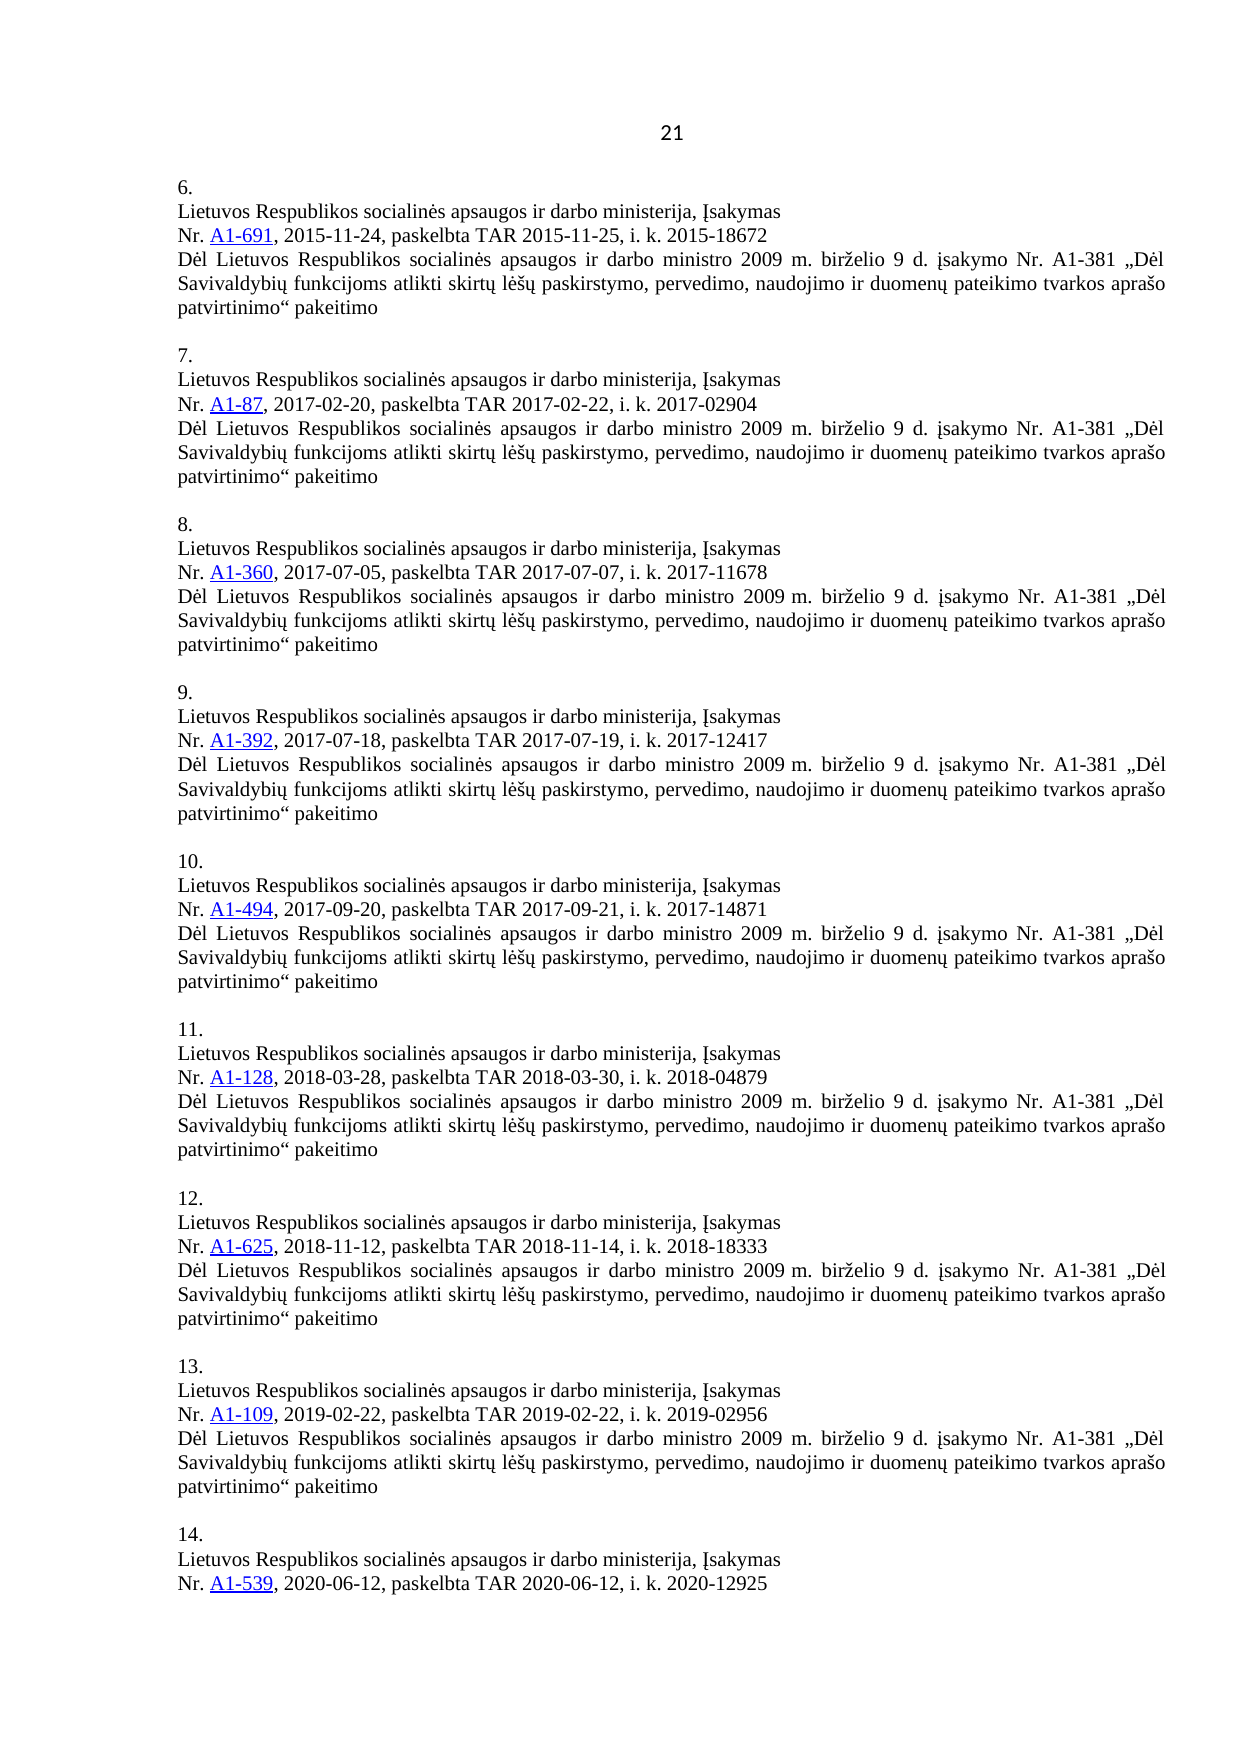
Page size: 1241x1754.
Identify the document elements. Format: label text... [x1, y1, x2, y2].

text Dėl Lietuvos Respublikos socialinės apsaugos ir darbo ministro 2009 m. birželio 9 d. įsakymo Nr. A1-381 „Dėl Savivaldybių funkcijoms atlikti skirtų lėšų paskirstymo, pervedimo, naudojimo ir duomenų pateikimo tvarkos aprašo patvirtinimo“ pakeitimo [177, 921, 1166, 993]
text Nr. A1-87, 2017-02-20, paskelbta TAR 2017-02-22, i. k. 2017-02904 [177, 391, 1166, 416]
text Nr. A1-494, 2017-09-20, paskelbta TAR 2017-09-21, i. k. 2017-14871 [177, 897, 1166, 921]
text Dėl Lietuvos Respublikos socialinės apsaugos ir darbo ministro 2009 m. birželio 9 d. įsakymo Nr. A1-381 „Dėl Savivaldybių funkcijoms atlikti skirtų lėšų paskirstymo, pervedimo, naudojimo ir duomenų pateikimo tvarkos aprašo patvirtinimo“ pakeitimo [177, 1089, 1166, 1161]
text 10. [177, 849, 1166, 873]
text Lietuvos Respublikos socialinės apsaugos ir darbo ministerija, Įsakymas [177, 1209, 1166, 1234]
text Nr. A1-625, 2018-11-12, paskelbta TAR 2018-11-14, i. k. 2018-18333 [177, 1234, 1166, 1258]
text 13. [177, 1354, 1166, 1378]
text Nr. A1-539, 2020-06-12, paskelbta TAR 2020-06-12, i. k. 2020-12925 [177, 1571, 1166, 1594]
text Lietuvos Respublikos socialinės apsaugos ir darbo ministerija, Įsakymas [177, 873, 1166, 897]
text Lietuvos Respublikos socialinės apsaugos ir darbo ministerija, Įsakymas [177, 1546, 1166, 1571]
text Lietuvos Respublikos socialinės apsaugos ir darbo ministerija, Įsakymas [177, 536, 1166, 560]
text Lietuvos Respublikos socialinės apsaugos ir darbo ministerija, Įsakymas [177, 704, 1166, 728]
text Dėl Lietuvos Respublikos socialinės apsaugos ir darbo ministro 2009 m. birželio 9 d. įsakymo Nr. A1-381 „Dėl Savivaldybių funkcijoms atlikti skirtų lėšų paskirstymo, pervedimo, naudojimo ir duomenų pateikimo tvarkos aprašo patvirtinimo“ pakeitimo [177, 1426, 1166, 1498]
text Lietuvos Respublikos socialinės apsaugos ir darbo ministerija, Įsakymas [177, 367, 1166, 391]
text 11. [177, 1017, 1166, 1041]
text 12. [177, 1186, 1166, 1209]
text Dėl Lietuvos Respublikos socialinės apsaugos ir darbo ministro 2009 m. birželio 9 d. įsakymo Nr. A1-381 „Dėl Savivaldybių funkcijoms atlikti skirtų lėšų paskirstymo, pervedimo, naudojimo ir duomenų pateikimo tvarkos aprašo patvirtinimo“ pakeitimo [177, 584, 1166, 656]
text 9. [177, 680, 1166, 704]
text Lietuvos Respublikos socialinės apsaugos ir darbo ministerija, Įsakymas [177, 1378, 1166, 1402]
text Dėl Lietuvos Respublikos socialinės apsaugos ir darbo ministro 2009 m. birželio 9 d. įsakymo Nr. A1-381 „Dėl Savivaldybių funkcijoms atlikti skirtų lėšų paskirstymo, pervedimo, naudojimo ir duomenų pateikimo tvarkos aprašo patvirtinimo“ pakeitimo [177, 247, 1166, 319]
text Lietuvos Respublikos socialinės apsaugos ir darbo ministerija, Įsakymas [177, 199, 1166, 223]
text 14. [177, 1522, 1166, 1546]
text Lietuvos Respublikos socialinės apsaugos ir darbo ministerija, Įsakymas [177, 1041, 1166, 1065]
text Nr. A1-392, 2017-07-18, paskelbta TAR 2017-07-19, i. k. 2017-12417 [177, 728, 1166, 752]
text 7. [177, 343, 1166, 367]
text Nr. A1-128, 2018-03-28, paskelbta TAR 2018-03-30, i. k. 2018-04879 [177, 1065, 1166, 1089]
text Dėl Lietuvos Respublikos socialinės apsaugos ir darbo ministro 2009 m. birželio 9 d. įsakymo Nr. A1-381 „Dėl Savivaldybių funkcijoms atlikti skirtų lėšų paskirstymo, pervedimo, naudojimo ir duomenų pateikimo tvarkos aprašo patvirtinimo“ pakeitimo [177, 752, 1166, 824]
text 8. [177, 512, 1166, 536]
text Dėl Lietuvos Respublikos socialinės apsaugos ir darbo ministro 2009 m. birželio 9 d. įsakymo Nr. A1-381 „Dėl Savivaldybių funkcijoms atlikti skirtų lėšų paskirstymo, pervedimo, naudojimo ir duomenų pateikimo tvarkos aprašo patvirtinimo“ pakeitimo [177, 416, 1166, 488]
text Nr. A1-109, 2019-02-22, paskelbta TAR 2019-02-22, i. k. 2019-02956 [177, 1402, 1166, 1426]
text Nr. A1-360, 2017-07-05, paskelbta TAR 2017-07-07, i. k. 2017-11678 [177, 560, 1166, 584]
text 6. [177, 175, 1166, 199]
text Nr. A1-691, 2015-11-24, paskelbta TAR 2015-11-25, i. k. 2015-18672 [177, 223, 1166, 247]
text Dėl Lietuvos Respublikos socialinės apsaugos ir darbo ministro 2009 m. birželio 9 d. įsakymo Nr. A1-381 „Dėl Savivaldybių funkcijoms atlikti skirtų lėšų paskirstymo, pervedimo, naudojimo ir duomenų pateikimo tvarkos aprašo patvirtinimo“ pakeitimo [177, 1258, 1166, 1330]
